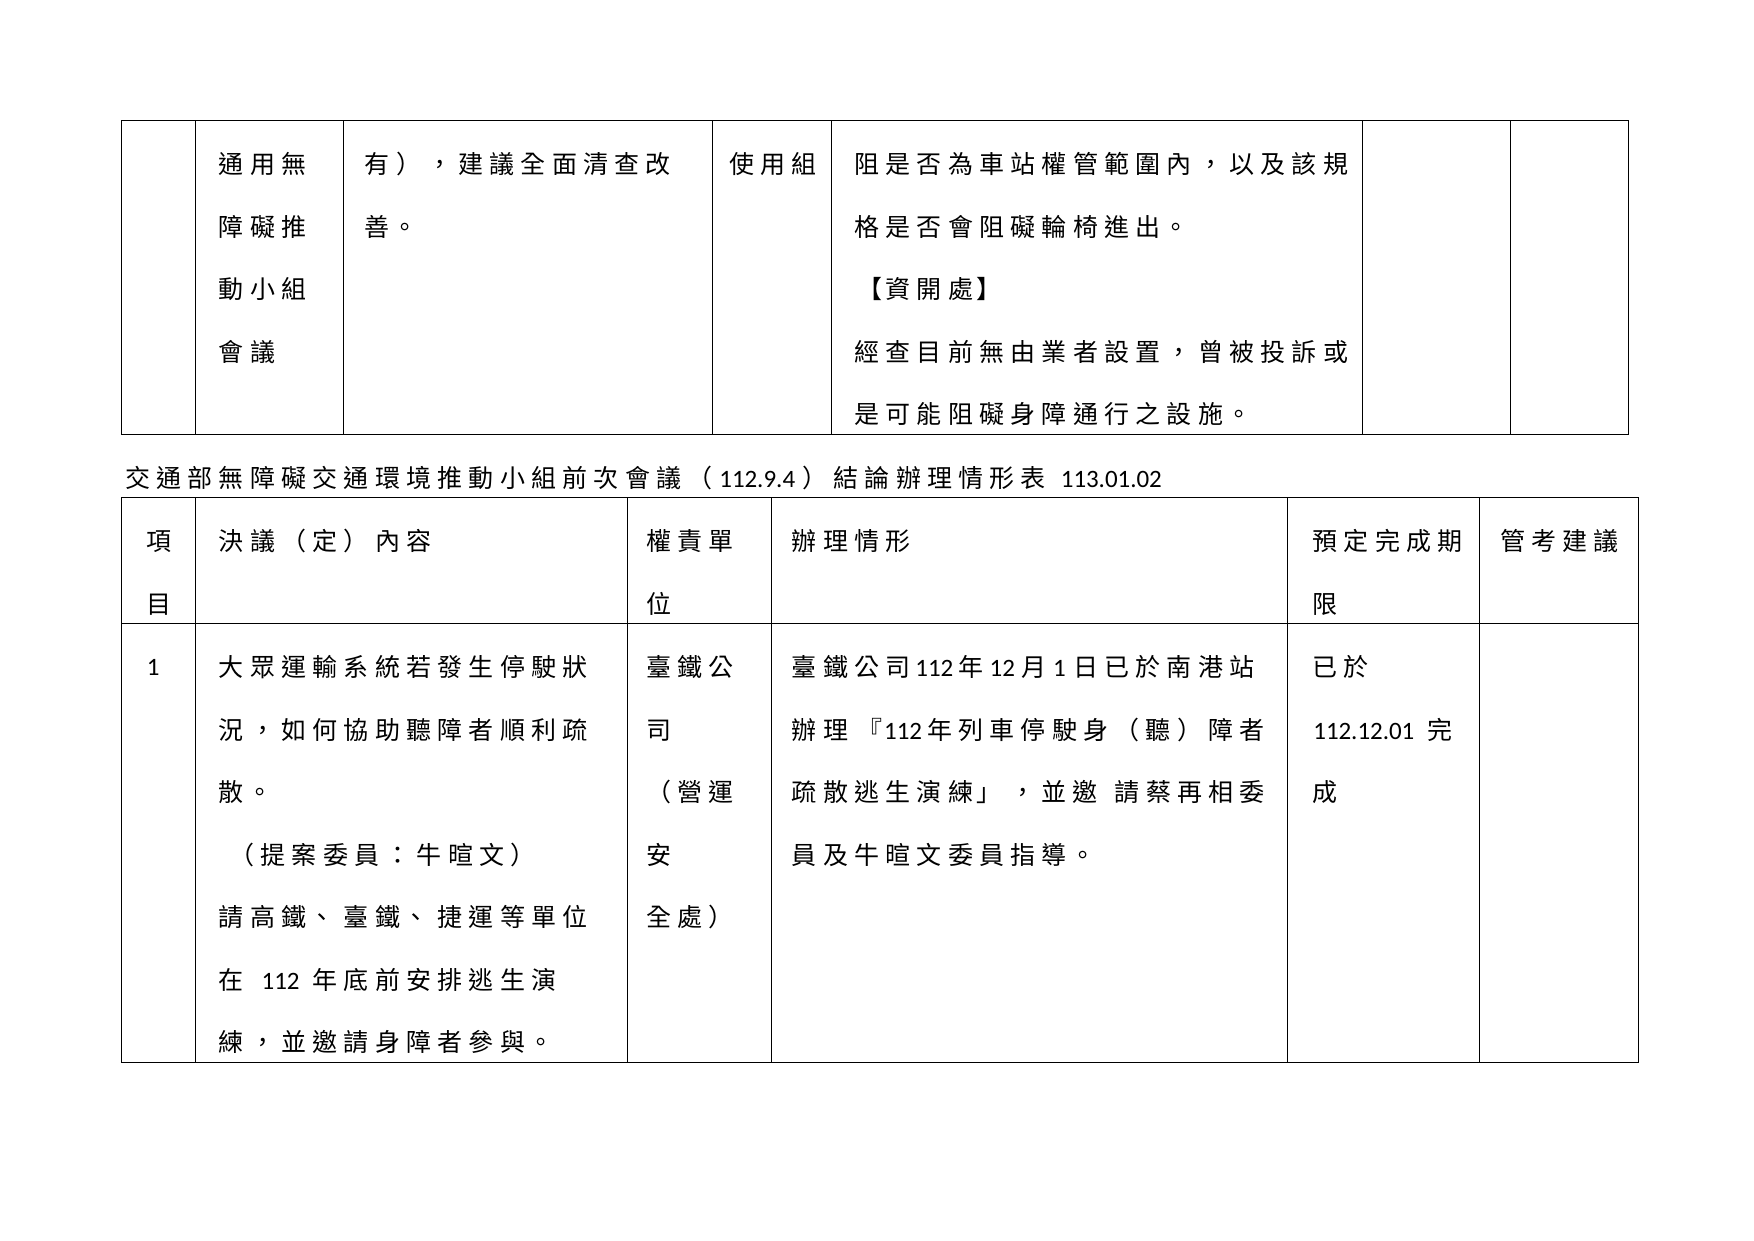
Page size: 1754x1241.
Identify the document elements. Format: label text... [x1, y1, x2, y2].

table_header 預定完成期限 [1288, 498, 1479, 623]
table_header 項目 [122, 498, 195, 623]
table_cell 有），建議全面清查改善。 [344, 121, 712, 434]
table_cell [1363, 121, 1510, 434]
table_header 決議（定）內容 [196, 498, 627, 623]
table_cell 已於112.12.01 完成 [1288, 624, 1479, 1062]
table_cell 臺鐵公司 （營運安 全處） [628, 624, 771, 1062]
table_cell 臺鐵公司112年12月1日已於南港站辦理『112年列車停駛身（聽）障者疏散逃生演練」，並邀 請蔡再相委員及牛暄文委員指導。 [772, 624, 1287, 1062]
table_cell 通用無障礙推動小組會議 [196, 121, 343, 434]
table_cell [122, 121, 195, 434]
table_cell [1511, 121, 1628, 434]
table_cell [1480, 624, 1638, 1062]
table_cell 大眾運輸系統若發生停駛狀況，如何協助聽障者順利疏散。 （提案委員：牛暄文） 請高鐵、臺鐵、捷運等單位在 112 年底前安排逃生演練，並邀請身障者參與。 [196, 624, 627, 1062]
table_header 權責單位 [628, 498, 771, 623]
table_cell 阻是否為車站權管範圍內，以及該規格是否會阻礙輪椅進出。 【資開處】 經查目前無由業者設置，曾被投訴或是可能阻礙身障通行之設施。 [832, 121, 1362, 434]
text 交通部無障礙交通環境推動小組前次會議（112.9.4）結論辦理情形表 113.01.02 [122, 435, 1632, 497]
table_header 辦理情形 [772, 498, 1287, 623]
table_cell 1 [122, 624, 195, 1062]
table_cell 使用組 [713, 121, 831, 434]
table_header 管考建議 [1480, 498, 1638, 623]
